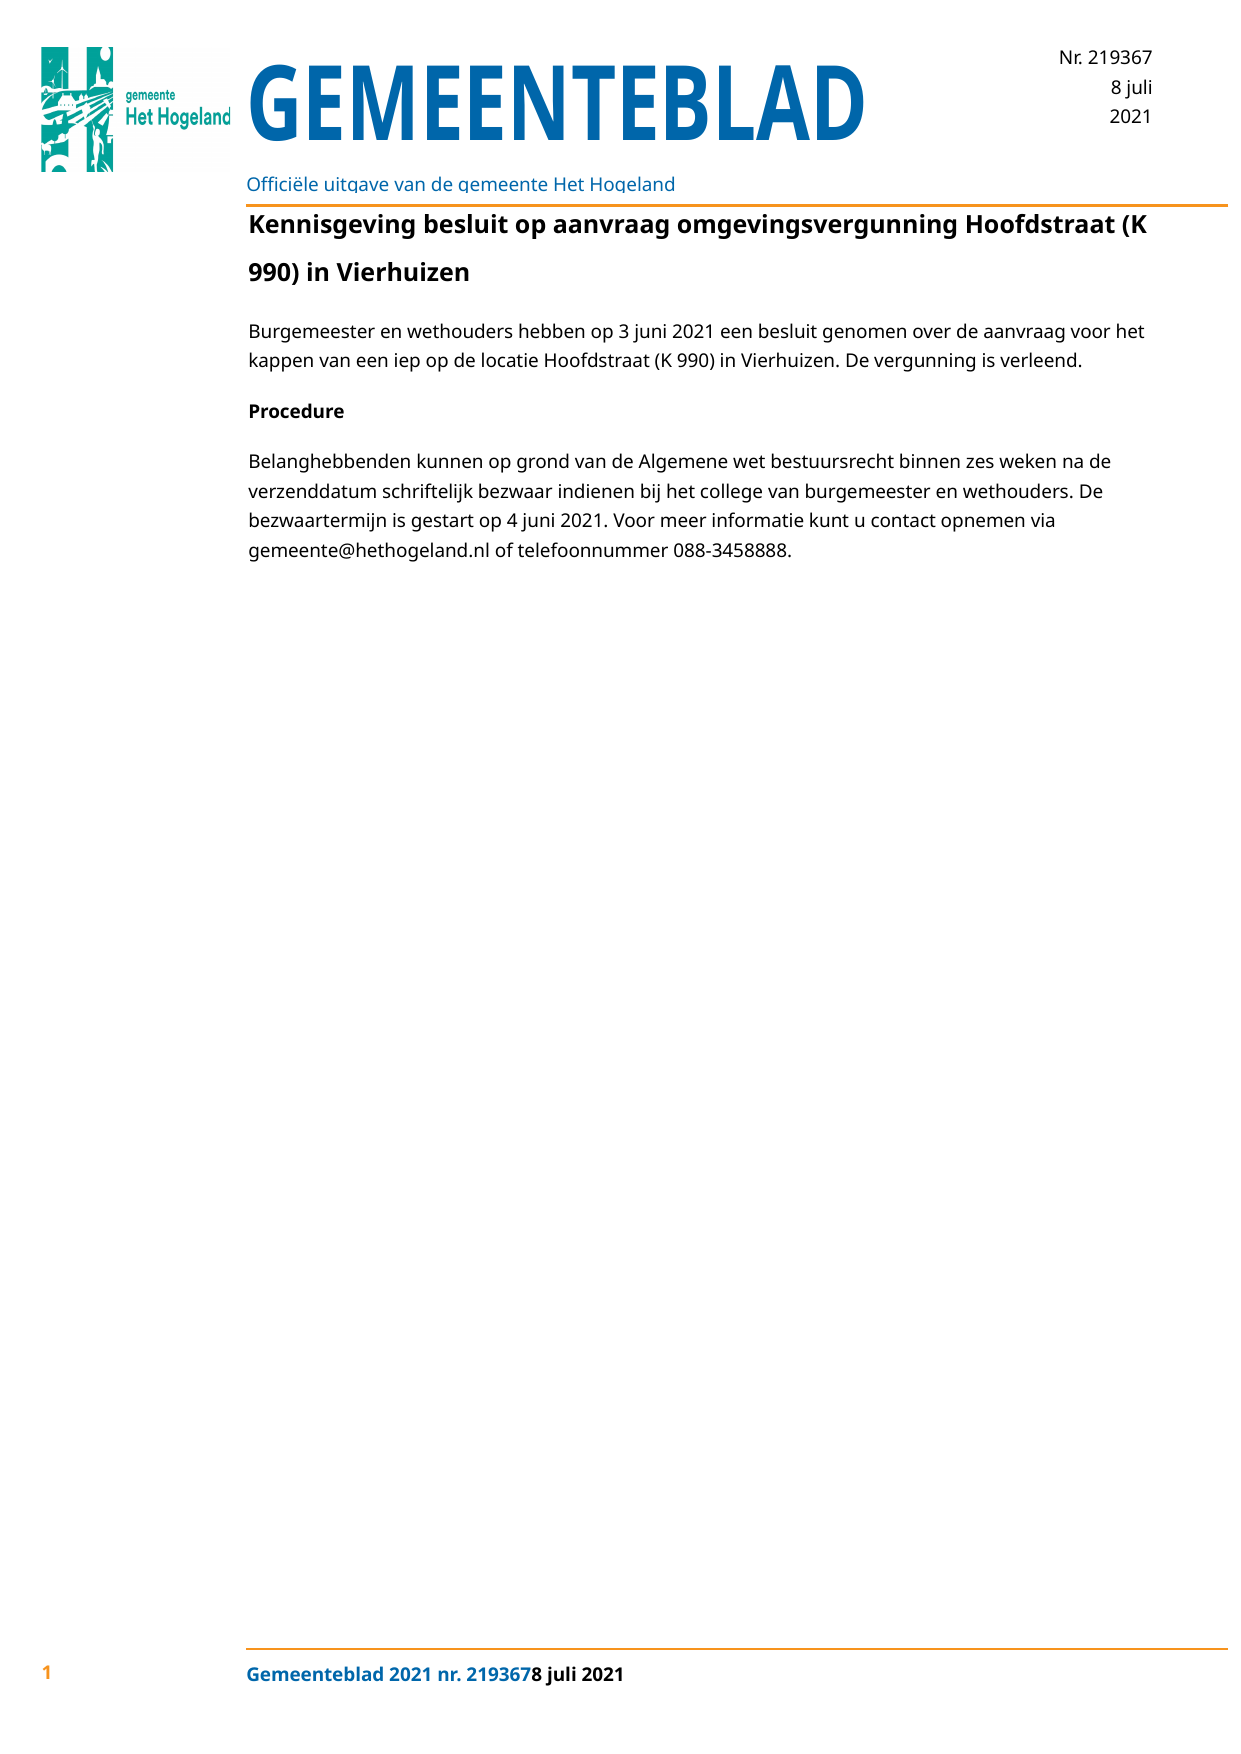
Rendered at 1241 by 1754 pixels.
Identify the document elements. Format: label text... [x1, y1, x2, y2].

text Burgemeester en wethouders hebben op 3 juni 2021 een besluit genomen over de aanvraag voor het kappen van een iep op de locatie Hoofdstraat (K 990) in Vierhuizen. De vergunning is verleend. [248, 318, 1152, 373]
text Kennisgeving besluit op aanvraag omgevingsvergunning Hoofdstraat (K 990) in Vierhuizen [248, 207, 1152, 288]
picture [41, 47, 231, 172]
text Procedure [248, 398, 1152, 424]
text Belanghebbenden kunnen op grond van de Algemene wet bestuursrecht binnen zes weken na de verzenddatum schriftelijk bezwaar indienen bij het college van burgemeester en wethouders. De bezwaartermijn is gestart op 4 juni 2021. Voor meer informatie kunt u contact opnemen via gemeente@hethogeland.nl of telefoonnummer 088-3458888. [248, 448, 1152, 563]
